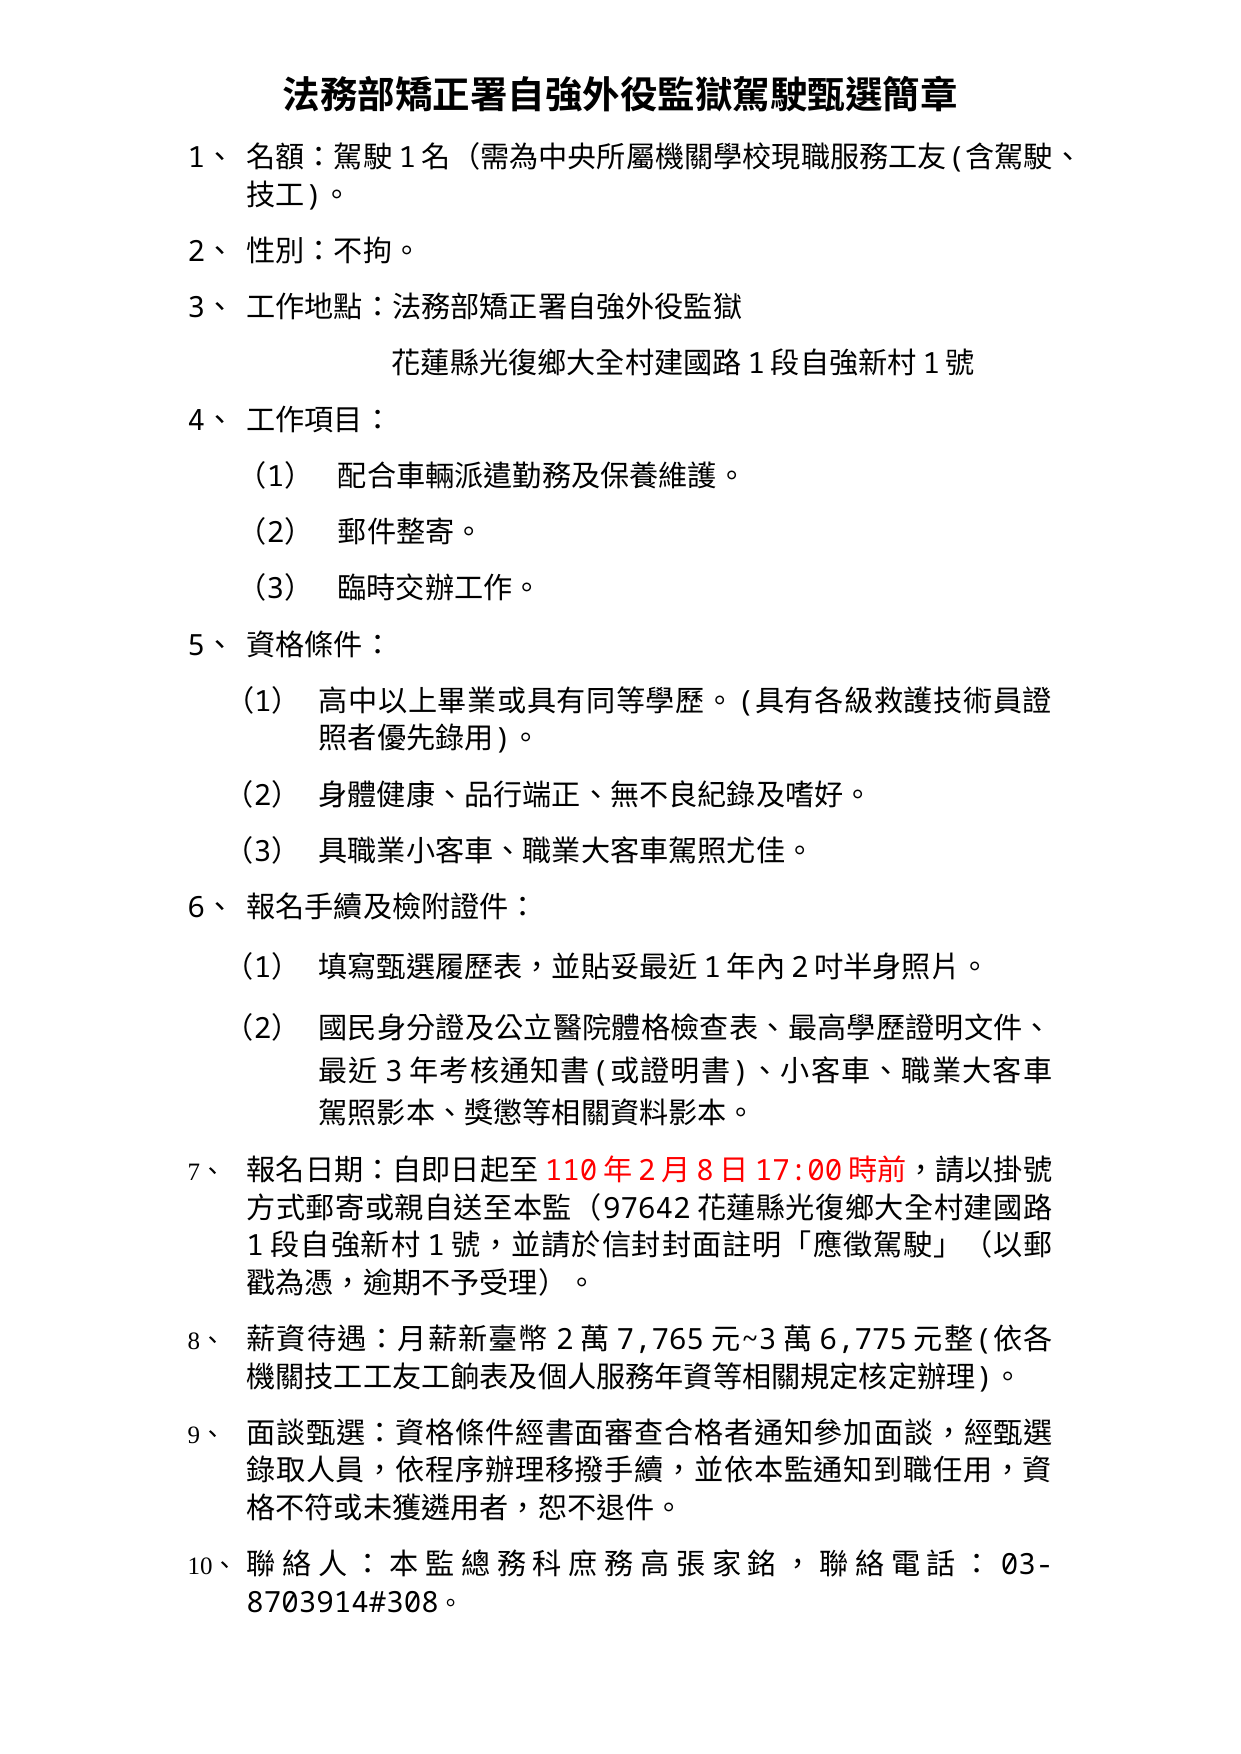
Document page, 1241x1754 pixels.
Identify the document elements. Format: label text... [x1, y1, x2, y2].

list 薪資待遇：月薪新臺幣2萬7,765元~3萬6,775元整(依各機關技工工友工餉表及個人服務年資等相關規定核定辦理)。 [187, 1319, 1053, 1394]
list 高中以上畢業或具有同等學歷。(具有各級救護技術員證照者優先錄用)。 [225, 681, 1053, 756]
list 臨時交辦工作。 [237, 569, 1053, 606]
list 聯絡人：本監總務科庶務高張家銘，聯絡電話：03-8703914#308。 [187, 1544, 1053, 1619]
list 資格條件： [187, 625, 1053, 662]
text 法務部矯正署自強外役監獄駕駛甄選簡章 [187, 64, 1053, 119]
list 報名手續及檢附證件： [187, 887, 1053, 925]
list 身體健康、品行端正、無不良紀錄及嗜好。 [224, 775, 1053, 812]
list 工作項目： [187, 400, 1053, 437]
list 性別：不拘。 [187, 231, 1053, 269]
list 報名日期：自即日起至110年2月8日17:00時前，請以掛號方式郵寄或親自送至本監（97642花蓮縣光復鄉大全村建國路1段自強新村1號，並請於信封封面註明「應徵駕駛」（以郵戳為憑，逾期不予受理）。 [187, 1151, 1053, 1301]
list 具職業小客車、職業大客車駕照尤佳。 [224, 831, 1053, 869]
text 花蓮縣光復鄉大全村建國路1段自強新村1號 [187, 344, 1053, 381]
list 國民身分證及公立醫院體格檢查表、最高學歷證明文件、最近3年考核通知書(或證明書)、小客車、職業大客車駕照影本、獎懲等相關資料影本。 [224, 1005, 1053, 1132]
list 配合車輛派遣勤務及保養維護。 [237, 456, 1053, 494]
list 郵件整寄。 [237, 512, 1053, 550]
list 填寫甄選履歷表，並貼妥最近1年內2吋半身照片。 [224, 944, 1053, 986]
list 名額：駕駛1名（需為中央所屬機關學校現職服務工友(含駕駛、技工)。 [187, 137, 1053, 212]
list 工作地點：法務部矯正署自強外役監獄 [187, 287, 1053, 325]
list 面談甄選：資格條件經書面審查合格者通知參加面談，經甄選錄取人員，依程序辦理移撥手續，並依本監通知到職任用，資格不符或未獲遴用者，恕不退件。 [187, 1413, 1053, 1526]
